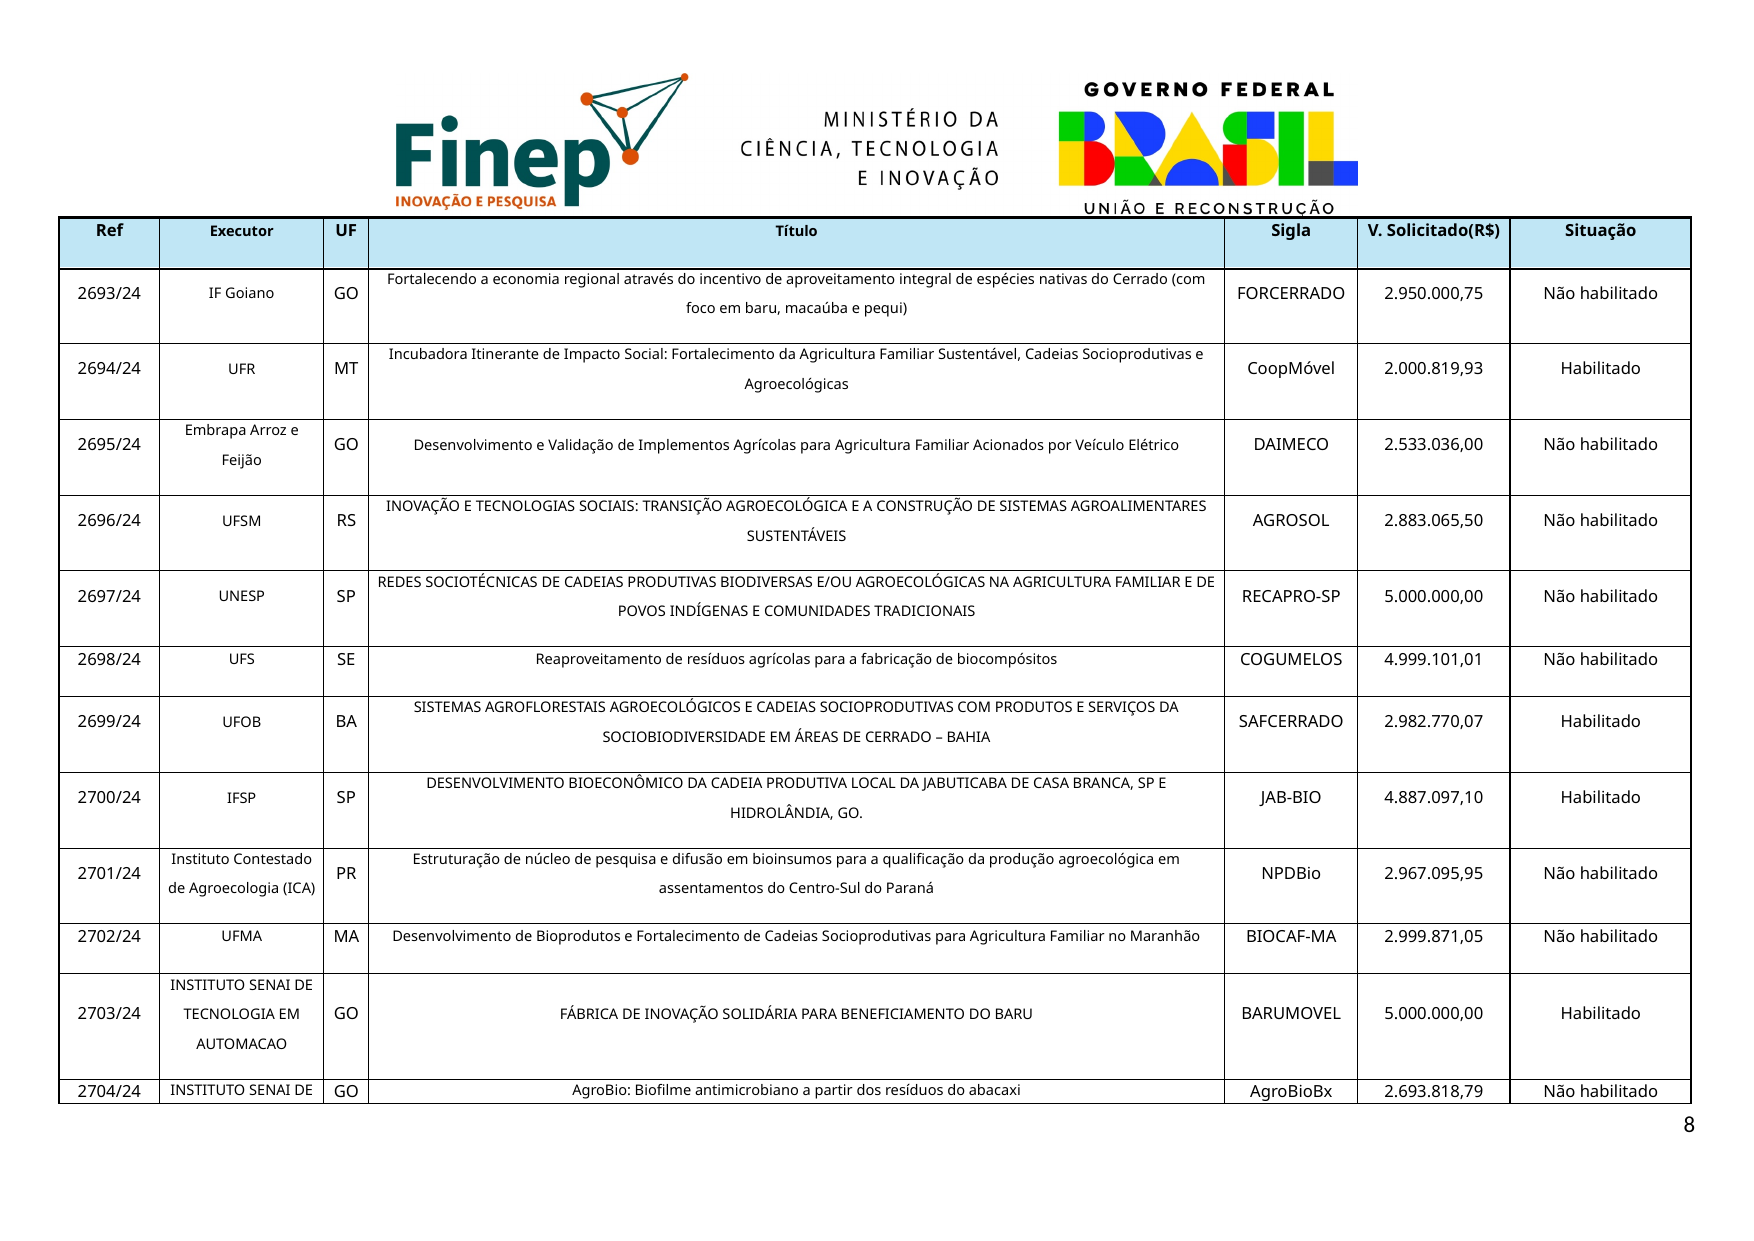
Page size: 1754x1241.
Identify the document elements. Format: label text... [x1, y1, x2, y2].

table_cell 5.000.000,00 [1358, 974, 1509, 1079]
table_header Executor [160, 219, 323, 267]
table_cell IF Goiano [160, 270, 323, 343]
table_cell 2704/24 [60, 1080, 159, 1102]
table_cell MA [324, 924, 368, 973]
table_header Situação [1511, 219, 1690, 267]
table_cell UFR [160, 344, 323, 419]
table_cell 2.000.819,93 [1358, 344, 1509, 419]
table_cell 2697/24 [60, 571, 159, 646]
table_cell GO [324, 974, 368, 1079]
table_cell Habilitado [1511, 344, 1690, 419]
table_cell Não habilitado [1511, 496, 1690, 570]
table_cell FORCERRADO [1225, 270, 1357, 343]
table_cell 4.999.101,01 [1358, 647, 1509, 696]
table_cell Não habilitado [1511, 270, 1690, 343]
table_cell Instituto Contestado de Agroecologia (ICA) [160, 849, 323, 923]
table_cell GO [324, 270, 368, 343]
table_cell 2701/24 [60, 849, 159, 923]
table_cell IFSP [160, 773, 323, 847]
table_cell Habilitado [1511, 697, 1690, 772]
table_cell REDES SOCIOTÉCNICAS DE CADEIAS PRODUTIVAS BIODIVERSAS E/OU AGROECOLÓGICAS NA AGRICULTURA FAMILIAR E DE POVOS INDÍGENAS E COMUNIDADES TRADICIONAIS [369, 571, 1224, 646]
table_header Ref [60, 219, 159, 267]
table_cell SP [324, 773, 368, 847]
table_cell Fortalecendo a economia regional através do incentivo de aproveitamento integral de espécies nativas do Cerrado (com foco em baru, macaúba e pequi) [369, 270, 1224, 343]
table_cell Incubadora Itinerante de Impacto Social: Fortalecimento da Agricultura Familiar Sustentável, Cadeias Socioprodutivas e Agroecológicas [369, 344, 1224, 419]
table_cell INOVAÇÃO E TECNOLOGIAS SOCIAIS: TRANSIÇÃO AGROECOLÓGICA E A CONSTRUÇÃO DE SISTEMAS AGROALIMENTARES SUSTENTÁVEIS [369, 496, 1224, 570]
table_cell DESENVOLVIMENTO BIOECONÔMICO DA CADEIA PRODUTIVA LOCAL DA JABUTICABA DE CASA BRANCA, SP E HIDROLÂNDIA, GO. [369, 773, 1224, 847]
table_cell UFOB [160, 697, 323, 772]
table_cell 2700/24 [60, 773, 159, 847]
table_cell 2696/24 [60, 496, 159, 570]
table_cell Desenvolvimento de Bioprodutos e Fortalecimento de Cadeias Socioprodutivas para Agricultura Familiar no Maranhão [369, 924, 1224, 973]
table_cell Desenvolvimento e Validação de Implementos Agrícolas para Agricultura Familiar Acionados por Veículo Elétrico [369, 420, 1224, 494]
table_cell Não habilitado [1511, 849, 1690, 923]
table_cell BA [324, 697, 368, 772]
table_cell UFS [160, 647, 323, 696]
table_cell Não habilitado [1511, 571, 1690, 646]
table_cell 2.967.095,95 [1358, 849, 1509, 923]
table_cell 2.533.036,00 [1358, 420, 1509, 494]
table_cell 2.883.065,50 [1358, 496, 1509, 570]
table_cell 2699/24 [60, 697, 159, 772]
table_cell INSTITUTO SENAI DE TECNOLOGIA EM AUTOMACAO [160, 974, 323, 1079]
table_cell GO [324, 1080, 368, 1102]
table_cell FÁBRICA DE INOVAÇÃO SOLIDÁRIA PARA BENEFICIAMENTO DO BARU [369, 974, 1224, 1079]
table_cell Não habilitado [1511, 1080, 1690, 1102]
table_header UF [324, 219, 368, 267]
table_cell COGUMELOS [1225, 647, 1357, 696]
table_cell UFMA [160, 924, 323, 973]
table_cell BARUMOVEL [1225, 974, 1357, 1079]
table_cell AGROSOL [1225, 496, 1357, 570]
table_cell INSTITUTO SENAI DE [160, 1080, 323, 1102]
table_cell MT [324, 344, 368, 419]
table_cell Não habilitado [1511, 420, 1690, 494]
table_cell 4.887.097,10 [1358, 773, 1509, 847]
table_header Título [369, 219, 1224, 267]
table_cell Estruturação de núcleo de pesquisa e difusão em bioinsumos para a qualificação da produção agroecológica em assentamentos do Centro-Sul do Paraná [369, 849, 1224, 923]
table_cell Habilitado [1511, 773, 1690, 847]
table_cell 2698/24 [60, 647, 159, 696]
table_cell 2703/24 [60, 974, 159, 1079]
table_cell SAFCERRADO [1225, 697, 1357, 772]
table_header Sigla [1225, 219, 1357, 267]
table_cell Não habilitado [1511, 924, 1690, 973]
table_cell SE [324, 647, 368, 696]
table_cell Embrapa Arroz e Feijão [160, 420, 323, 494]
table_cell 2.982.770,07 [1358, 697, 1509, 772]
table_cell Reaproveitamento de resíduos agrícolas para a fabricação de biocompósitos [369, 647, 1224, 696]
table_cell SP [324, 571, 368, 646]
table_cell 2693/24 [60, 270, 159, 343]
table_cell Habilitado [1511, 974, 1690, 1079]
table_header V. Solicitado(R$) [1358, 219, 1509, 267]
table_cell AgroBioBx [1225, 1080, 1357, 1102]
table_cell 2695/24 [60, 420, 159, 494]
table_cell RECAPRO-SP [1225, 571, 1357, 646]
table_cell JAB-BIO [1225, 773, 1357, 847]
table_cell BIOCAF-MA [1225, 924, 1357, 973]
table_cell CoopMóvel [1225, 344, 1357, 419]
table_cell GO [324, 420, 368, 494]
table_cell UFSM [160, 496, 323, 570]
table_cell UNESP [160, 571, 323, 646]
table_cell DAIMECO [1225, 420, 1357, 494]
table_cell NPDBio [1225, 849, 1357, 923]
table_cell 2.693.818,79 [1358, 1080, 1509, 1102]
table_cell 5.000.000,00 [1358, 571, 1509, 646]
table_cell SISTEMAS AGROFLORESTAIS AGROECOLÓGICOS E CADEIAS SOCIOPRODUTIVAS COM PRODUTOS E SERVIÇOS DA SOCIOBIODIVERSIDADE EM ÁREAS DE CERRADO – BAHIA [369, 697, 1224, 772]
table_cell RS [324, 496, 368, 570]
table_cell 2.999.871,05 [1358, 924, 1509, 973]
table_cell 2694/24 [60, 344, 159, 419]
table_cell 2.950.000,75 [1358, 270, 1509, 343]
table_cell AgroBio: Biofilme antimicrobiano a partir dos resíduos do abacaxi [369, 1080, 1224, 1102]
table_cell 2702/24 [60, 924, 159, 973]
table_cell Não habilitado [1511, 647, 1690, 696]
table_cell PR [324, 849, 368, 923]
